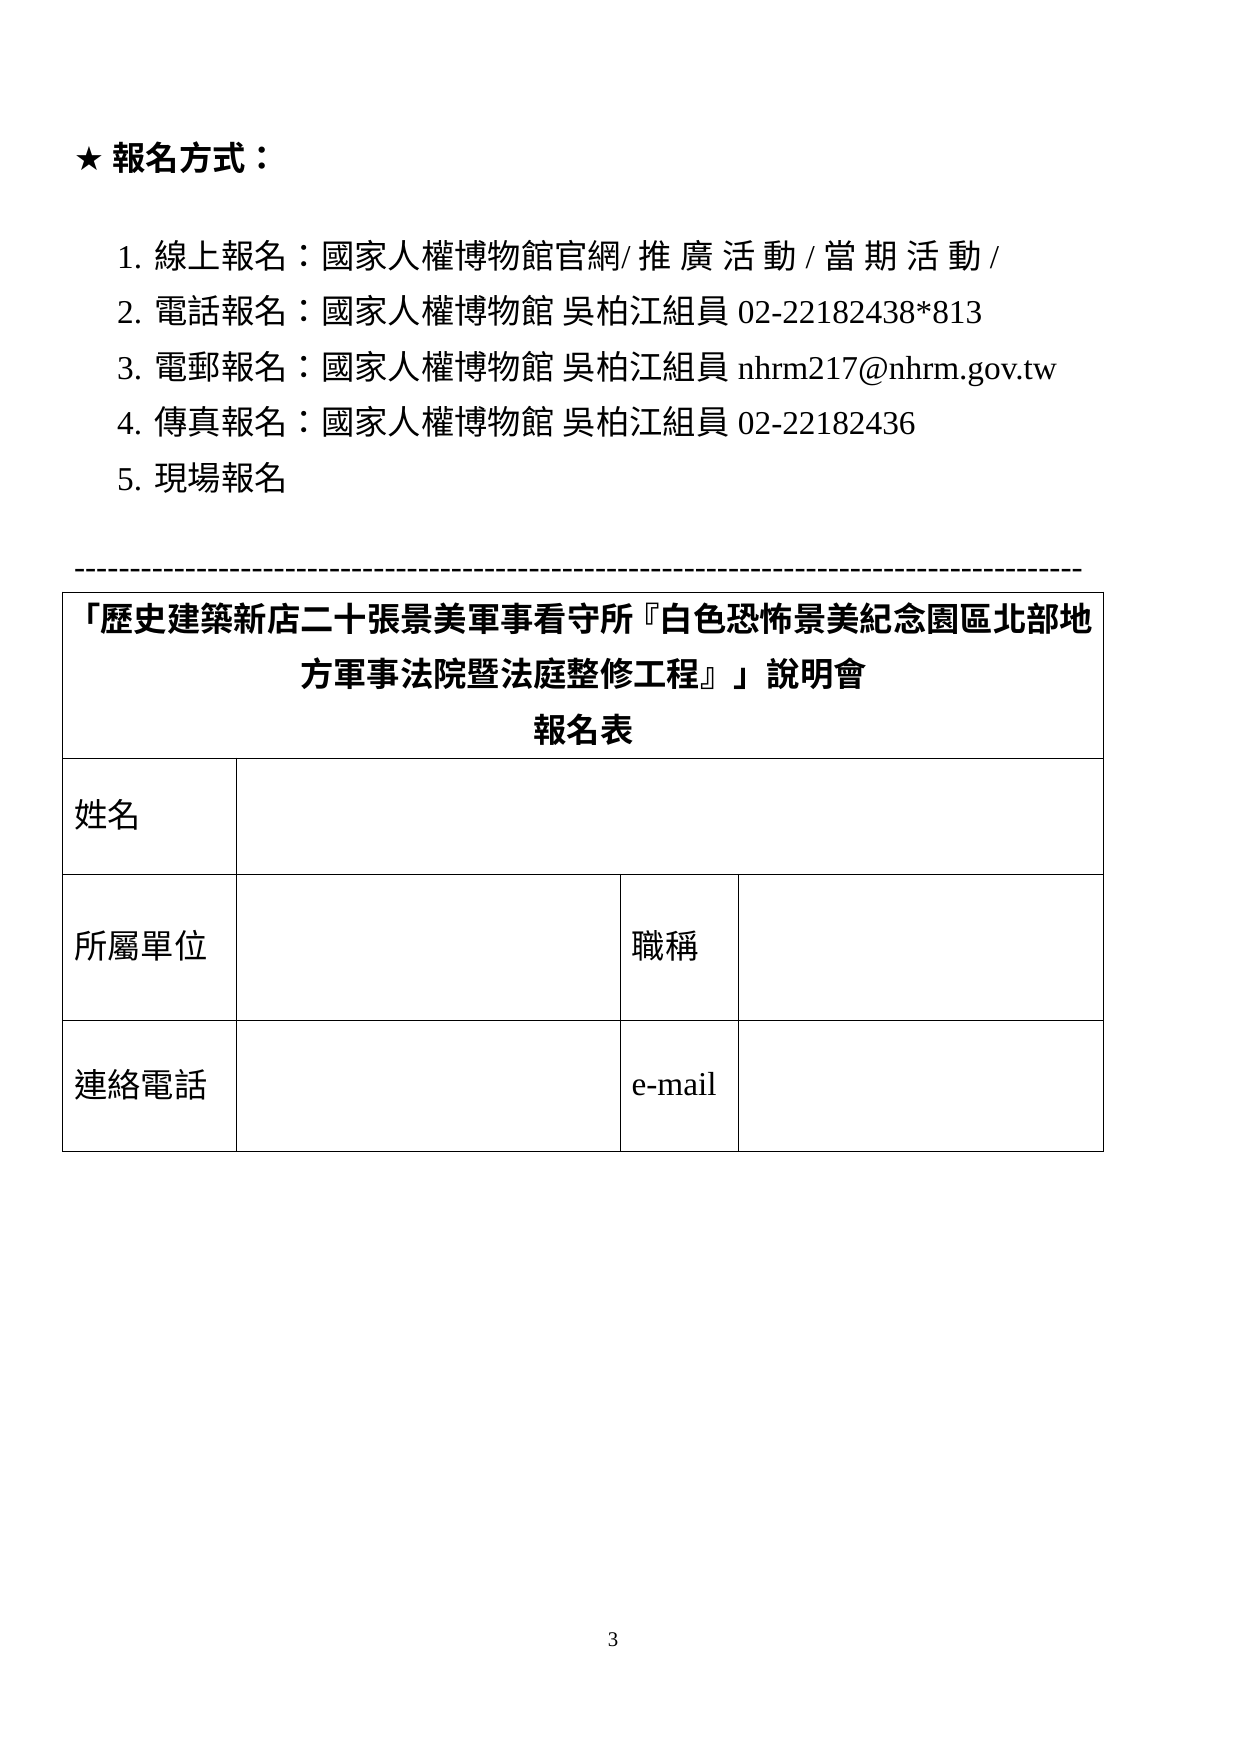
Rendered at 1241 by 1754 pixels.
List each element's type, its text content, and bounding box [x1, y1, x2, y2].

table_cell [237, 759, 1103, 874]
table_header 「歷史建築新店二十張景美軍事看守所『白色恐怖景美紀念園區北部地方軍事法院暨法庭整修工程』」說明會 報名表 [63, 593, 1103, 757]
text ★ 報名方式： [74, 132, 1093, 180]
table_cell 姓名 [63, 759, 236, 874]
list 現場報名 [117, 451, 1093, 499]
table_cell [739, 875, 1103, 1019]
table_cell 所屬單位 [63, 875, 236, 1019]
table_cell [237, 1021, 620, 1151]
table_cell 職稱 [621, 875, 738, 1019]
text ------------------------------------------------------------------------------------------- [74, 549, 1093, 586]
table_cell 連絡電話 [63, 1021, 236, 1151]
list 線上報名：國家人權博物館官網/ 推 廣 活 動 / 當 期 活 動 / [117, 230, 1093, 278]
table_cell [237, 875, 620, 1019]
list 電話報名：國家人權博物館 吳柏江組員 02-22182438*813 [117, 285, 1093, 333]
list 電郵報名：國家人權博物館 吳柏江組員 nhrm217@nhrm.gov.tw [117, 341, 1093, 389]
list 傳真報名：國家人權博物館 吳柏江組員 02-22182436 [117, 396, 1093, 444]
table_cell e-mail [621, 1021, 738, 1151]
table_cell [739, 1021, 1103, 1151]
